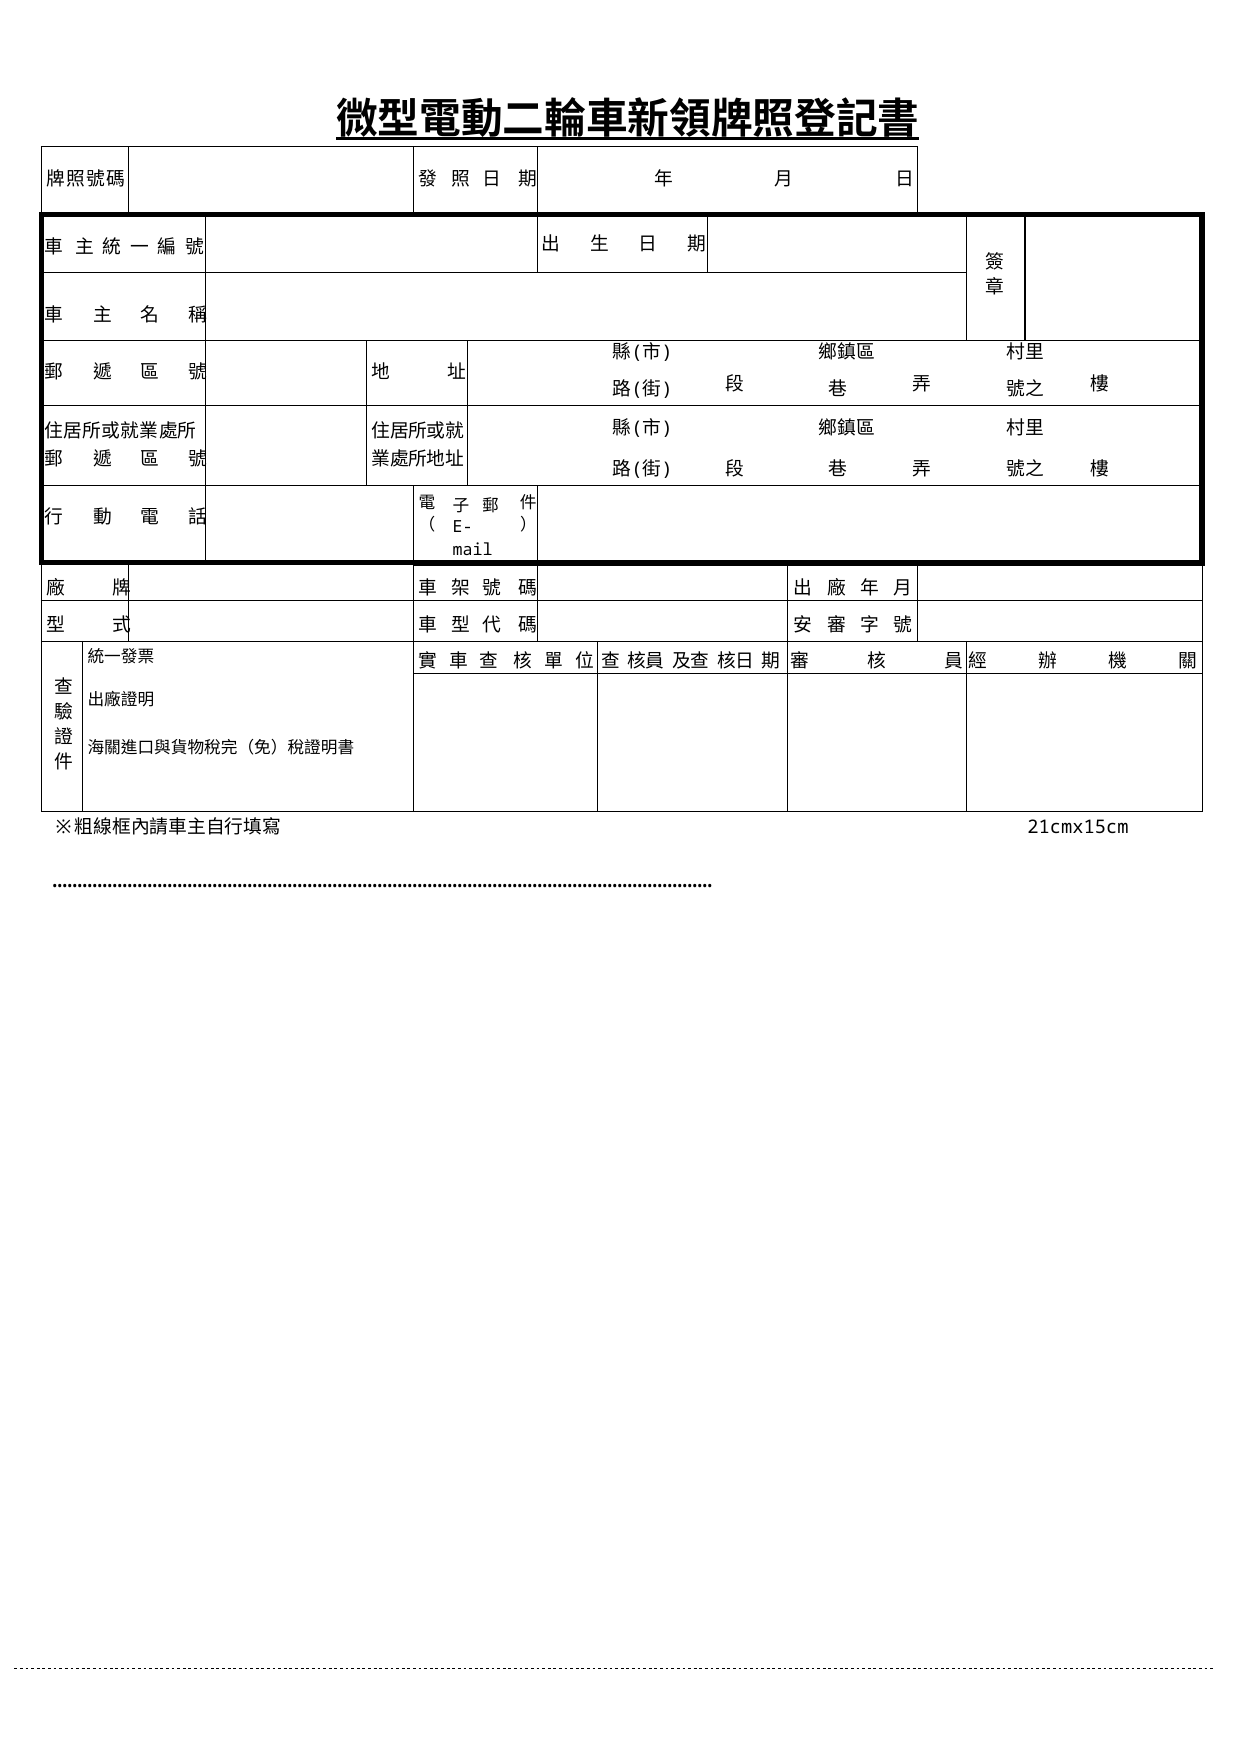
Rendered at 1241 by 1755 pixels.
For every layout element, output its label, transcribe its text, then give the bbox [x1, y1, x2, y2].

table_cell [538, 566, 787, 600]
table_cell 字 [853, 601, 890, 641]
table_cell 辦 [998, 642, 1076, 672]
text 微型電動二輪車新領牌照登記書 [334, 83, 921, 146]
table_cell 海關進口與貨物稅完（免）稅證明書 [83, 723, 413, 811]
table_cell 簽章 [967, 217, 1024, 340]
table_cell 縣(市) 路(街) [507, 341, 679, 404]
table_cell 查 核員 及查 核日 期 [598, 642, 787, 672]
table_cell [468, 447, 507, 485]
table_cell [68, 280, 82, 340]
table_cell [759, 447, 816, 485]
table_cell 碼 [507, 566, 537, 600]
table_header [816, 147, 890, 212]
table_cell 樓 [1076, 447, 1155, 485]
table_cell [918, 601, 1202, 641]
table_cell 鄉鎮區 巷 [816, 341, 890, 404]
table_cell 車 [44, 280, 68, 340]
table_cell 號 [170, 341, 205, 404]
table_cell 動 [82, 486, 129, 560]
table_cell 件 ） [507, 486, 537, 560]
table_cell [44, 273, 68, 280]
table_cell [759, 406, 816, 447]
table_cell [206, 406, 366, 485]
table_cell [939, 447, 967, 485]
table_cell [206, 341, 366, 404]
table_cell 段 [708, 447, 759, 485]
table_cell [68, 447, 82, 485]
table_header 月 [759, 147, 816, 212]
table_cell 縣(市) [507, 406, 679, 447]
table_cell [967, 341, 998, 404]
table_cell 廠 [816, 566, 853, 600]
table_cell [206, 486, 413, 560]
table_header [129, 147, 413, 212]
table_cell [538, 601, 787, 641]
table_cell 牌 [68, 565, 128, 600]
table_cell 架 號 [443, 566, 507, 600]
table_cell [967, 406, 998, 447]
table_header 期 [507, 147, 537, 212]
table_cell [918, 566, 1202, 600]
table_cell 段 [708, 341, 759, 404]
table_cell [129, 601, 413, 641]
table_cell 住居所或就業處所 [44, 406, 205, 447]
table_cell [788, 674, 966, 811]
table_cell 鄉鎮區 [816, 406, 890, 447]
table_header 牌照號碼 [42, 147, 128, 212]
table_cell 弄 [890, 447, 939, 485]
table_cell [679, 447, 708, 485]
table_cell [679, 259, 707, 272]
table_cell 地 [367, 341, 414, 404]
table_cell 遞 [82, 447, 129, 485]
table_cell 型 [42, 601, 68, 641]
table_header 照 日 [443, 147, 507, 212]
table_cell 子 郵E-mail [443, 486, 507, 560]
table_cell 電 （ [414, 486, 443, 560]
table_cell 稱 [170, 280, 205, 340]
table_cell 號 [890, 601, 917, 641]
table_cell 電 [129, 486, 170, 560]
table_cell [967, 447, 998, 485]
table_cell [129, 565, 413, 600]
table_header [679, 147, 708, 212]
table_cell [708, 217, 966, 272]
table_cell 審 [788, 642, 816, 672]
table_cell 出廠證明 [83, 673, 413, 723]
table_cell [206, 273, 966, 340]
table_cell 核 [816, 642, 890, 672]
table_cell 機 [1076, 642, 1155, 672]
table_cell [890, 406, 939, 447]
table_cell 碼 [507, 601, 537, 641]
table_cell [679, 406, 708, 447]
table_header 日 [890, 147, 917, 212]
table_cell 號之 [998, 447, 1076, 485]
table_cell 主 統 一 編 號 [68, 217, 205, 258]
table_cell [468, 341, 507, 404]
table_cell [1026, 217, 1199, 340]
table_cell 址 [414, 341, 467, 404]
table_cell 名 [129, 280, 170, 340]
table_cell 區 [129, 341, 170, 404]
table_cell 經 [967, 642, 998, 672]
table_cell [679, 341, 708, 404]
table_cell 號 [170, 447, 205, 485]
table_cell 遞 [82, 341, 129, 404]
table_cell [1155, 447, 1199, 485]
table_cell [598, 674, 787, 811]
table_cell 式 [68, 601, 128, 641]
table_cell [967, 674, 1202, 811]
table_cell 話 [170, 486, 205, 560]
table_cell 郵 [44, 341, 68, 404]
table_cell 期 [679, 217, 707, 258]
table_cell 住居所或就 [367, 406, 467, 447]
table_cell [206, 217, 537, 272]
table_cell [939, 341, 967, 404]
table_cell [538, 486, 1199, 560]
table_cell [759, 341, 816, 404]
table_cell [44, 259, 68, 272]
table_cell [890, 642, 939, 672]
table_cell 月 [890, 566, 917, 600]
table_cell 出 [538, 217, 574, 258]
table_cell 型 代 [443, 601, 507, 641]
table_cell 弄 [890, 341, 939, 404]
table_cell 樓 [1076, 341, 1155, 404]
table_cell 廠 [42, 565, 68, 600]
table_cell 行 [44, 486, 68, 560]
table_cell 統一發票 [83, 642, 413, 672]
table_cell 路(街) [507, 447, 679, 485]
table_cell [68, 259, 205, 272]
table_header 年 [538, 147, 679, 212]
table_cell [708, 406, 759, 447]
table_cell 車 [414, 566, 443, 600]
table_cell 村里 號之 [998, 341, 1076, 404]
table_cell 審 [816, 601, 853, 641]
table_cell [68, 273, 205, 280]
table_cell [68, 486, 82, 560]
table_cell [939, 406, 967, 447]
table_cell 巷 [816, 447, 890, 485]
table_cell 郵 [44, 447, 68, 485]
table_cell 實 車 查 [414, 642, 507, 672]
table_cell 安 [788, 601, 816, 641]
table_cell 員 [939, 642, 966, 672]
table_cell [1155, 406, 1199, 447]
table_cell 年 [853, 566, 890, 600]
table_cell 車 [414, 601, 443, 641]
table_cell 查驗證件 [42, 642, 82, 811]
table_cell [538, 259, 679, 272]
table_cell [1155, 341, 1199, 404]
table_cell [1076, 406, 1155, 447]
table_cell [68, 341, 82, 404]
table_cell 村里 [998, 406, 1076, 447]
text ※粗線框內請車主自行填寫 21cmx15cm [52, 812, 1211, 839]
table_cell 生 [574, 217, 623, 258]
table_cell 業處所地址 [367, 447, 467, 485]
table_header 發 [414, 147, 443, 212]
table_cell 日 [623, 217, 679, 258]
table_cell 關 [1155, 642, 1202, 672]
table_cell 主 [82, 280, 129, 340]
table_cell 車 [44, 217, 68, 258]
table_header [918, 146, 1202, 212]
table_header [708, 147, 759, 212]
table_cell 核 單 位 [507, 642, 597, 672]
table_cell [468, 406, 507, 447]
table_cell 出 [788, 566, 816, 600]
table_cell 區 [129, 447, 170, 485]
text …………………………………………………………………………………………………………………… [52, 861, 1211, 894]
table_cell [414, 674, 597, 811]
